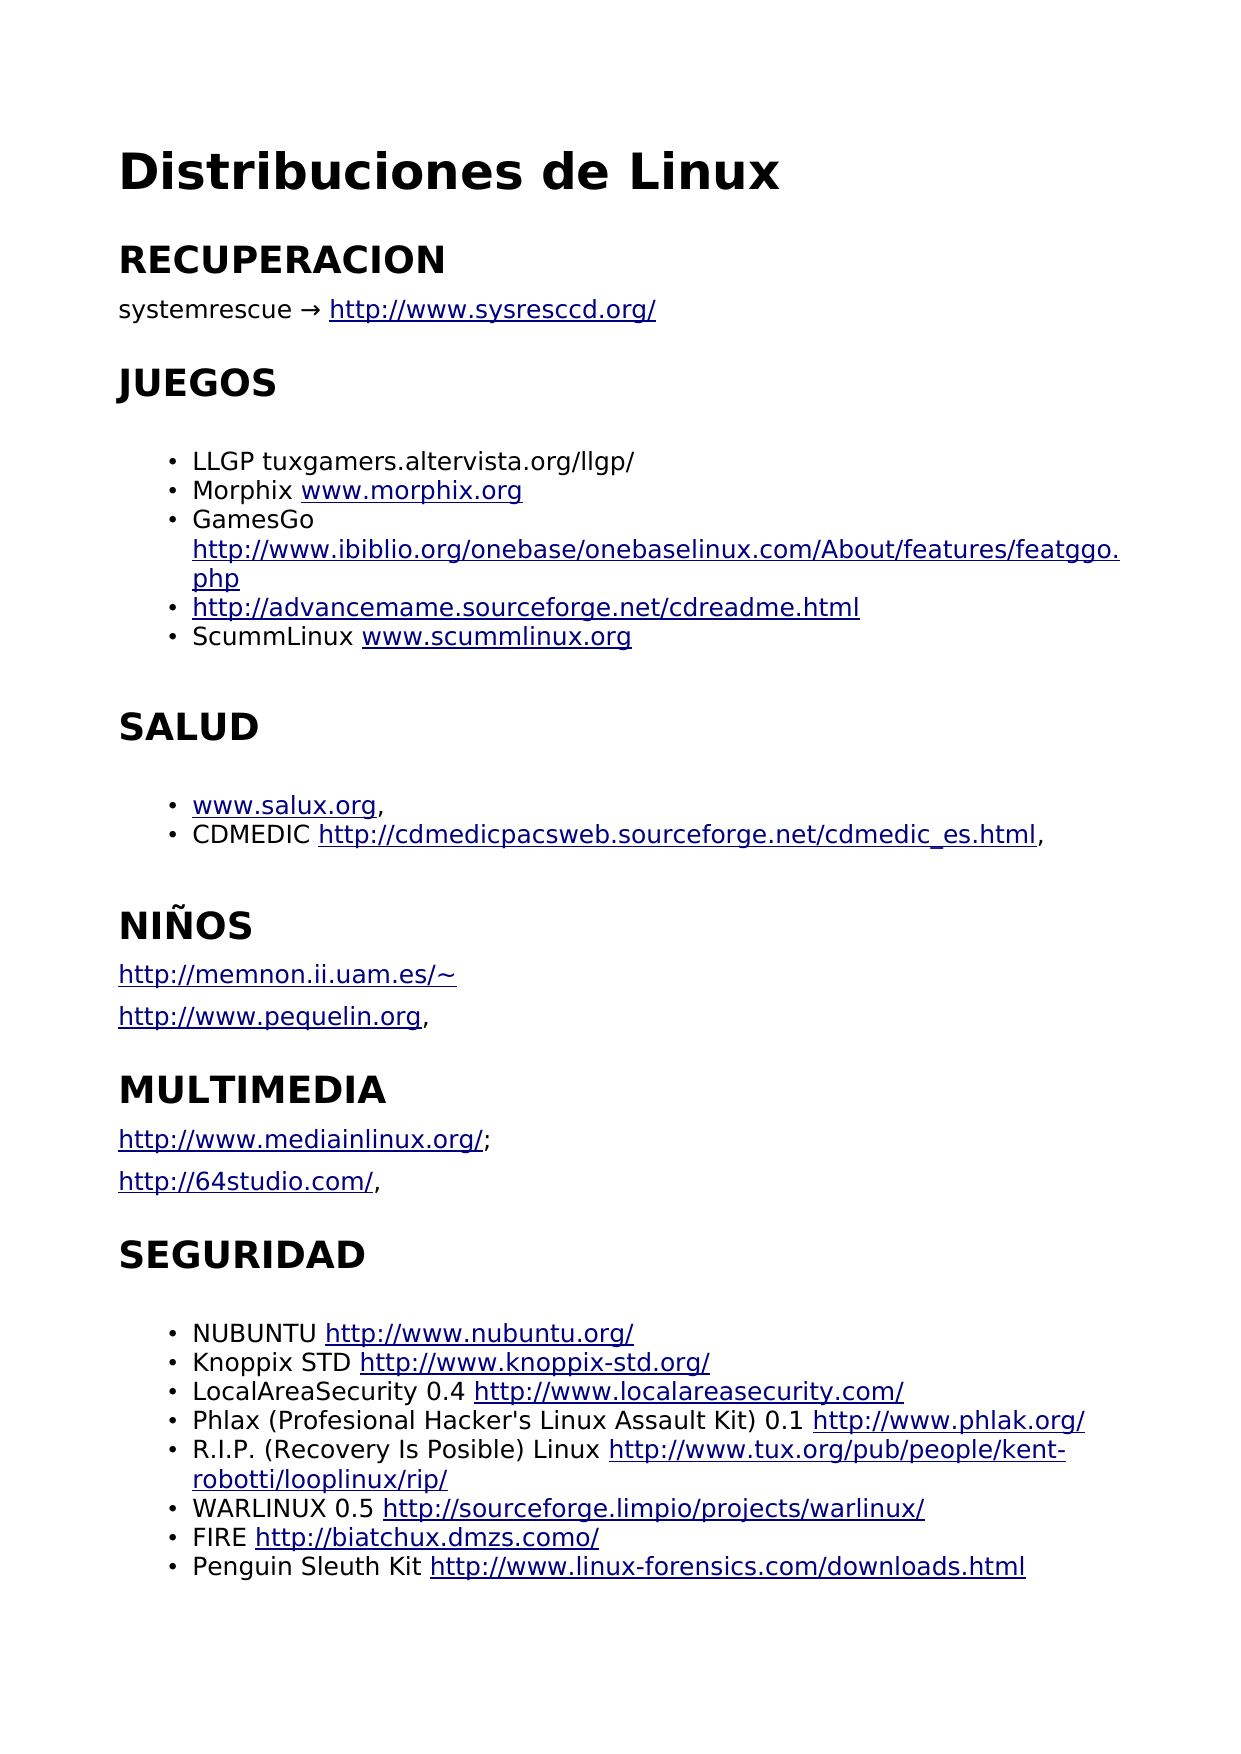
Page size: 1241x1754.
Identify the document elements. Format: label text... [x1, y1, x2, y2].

list WARLINUX 0.5 http://sourceforge.limpio/projects/warlinux/ [177, 1494, 1122, 1523]
subtitle SEGURIDAD [118, 1233, 1122, 1277]
subtitle SALUD [118, 706, 1122, 749]
text systemrescue → http://www.sysresccd.org/ [118, 295, 1122, 324]
subtitle NIÑOS [118, 904, 1122, 948]
text http://64studio.com/, [118, 1167, 1122, 1196]
list R.I.P. (Recovery Is Posible) Linux http://www.tux.org/pub/people/kent-robotti/looplinux/rip/ [177, 1436, 1122, 1494]
subtitle RECUPERACION [118, 239, 1122, 282]
list Knoppix STD http://www.knoppix-std.org/ [177, 1348, 1122, 1377]
list ScummLinux www.scummlinux.org [177, 622, 1122, 651]
list http://advancemame.sourceforge.net/cdreadme.html [177, 593, 1122, 622]
list www.salux.org, [177, 792, 1122, 821]
list NUBUNTU http://www.nubuntu.org/ [177, 1319, 1122, 1348]
list LocalAreaSecurity 0.4 http://www.localareasecurity.com/ [177, 1377, 1122, 1406]
list Phlax (Profesional Hacker's Linux Assault Kit) 0.1 http://www.phlak.org/ [177, 1406, 1122, 1436]
subtitle MULTIMEDIA [118, 1069, 1122, 1112]
text http://www.pequelin.org, [118, 1002, 1122, 1031]
list LLGP tuxgamers.altervista.org/llgp/ [177, 447, 1122, 476]
list Morphix www.morphix.org [177, 476, 1122, 506]
list Penguin Sleuth Kit http://www.linux-forensics.com/downloads.html [177, 1552, 1122, 1581]
text http://www.mediainlinux.org/; [118, 1125, 1122, 1154]
subtitle JUEGOS [118, 362, 1122, 405]
list GamesGo http://www.ibiblio.org/onebase/onebaselinux.com/About/features/featggo.php [177, 506, 1122, 593]
subtitle Distribuciones de Linux [118, 143, 1122, 201]
list CDMEDIC http://cdmedicpacsweb.sourceforge.net/cdmedic_es.html, [177, 821, 1122, 850]
list FIRE http://biatchux.dmzs.como/ [177, 1523, 1122, 1552]
text http://memnon.ii.uam.es/~ [118, 961, 1122, 990]
